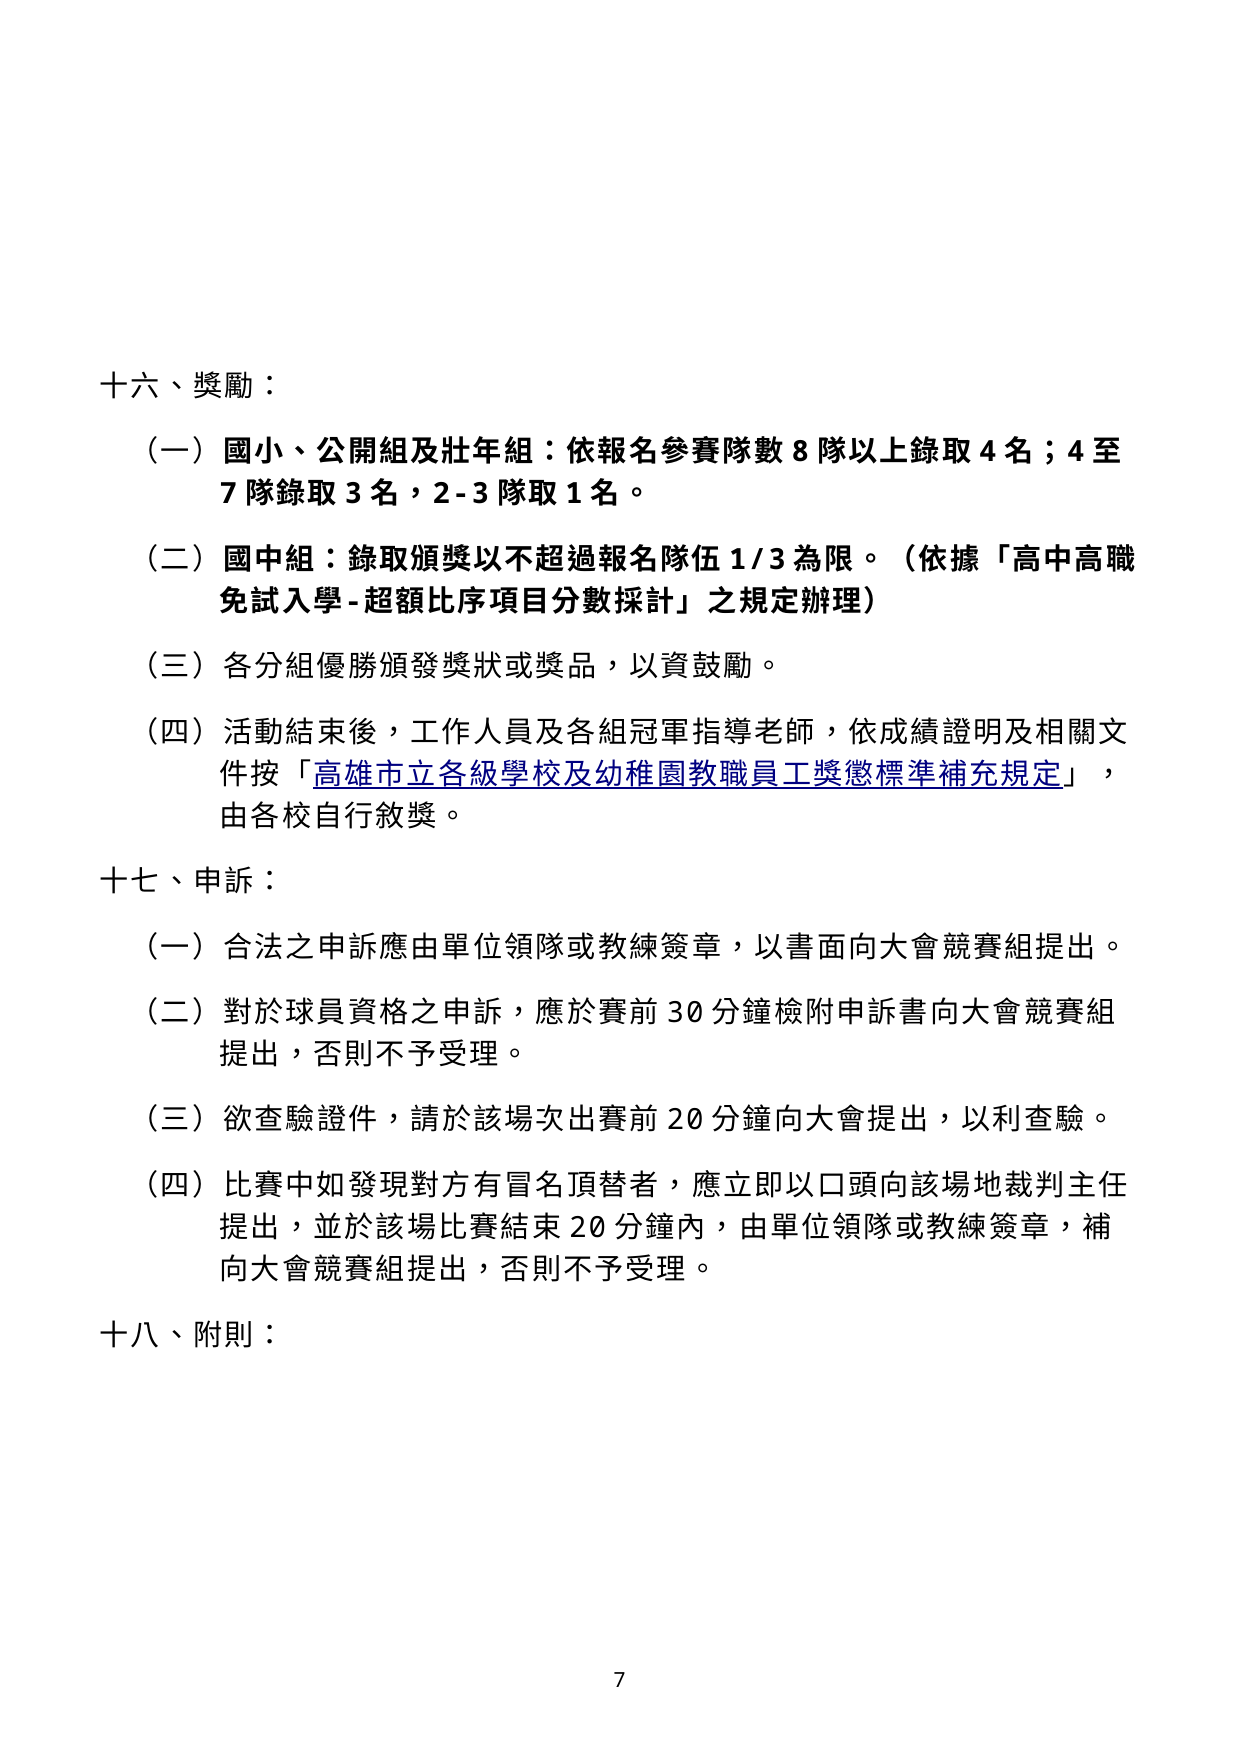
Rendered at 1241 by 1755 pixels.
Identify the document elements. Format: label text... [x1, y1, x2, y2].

text （二）國中組：錄取頒獎以不超過報名隊伍1/3為限。（依據「高中高職免試入學-超額比序項目分數採計」之規定辦理） [129, 535, 1141, 620]
text （一）國小、公開組及壯年組：依報名參賽隊數8隊以上錄取4名；4至7隊錄取3名，2-3隊取1名。 [129, 427, 1141, 512]
text （一）合法之申訴應由單位領隊或教練簽章，以書面向大會競賽組提出。 [129, 923, 1141, 965]
text （四）比賽中如發現對方有冒名頂替者，應立即以口頭向該場地裁判主任提出，並於該場比賽結束20分鐘內，由單位領隊或教練簽章，補向大會競賽組提出，否則不予受理。 [129, 1161, 1141, 1288]
text （二）對於球員資格之申訴，應於賽前30分鐘檢附申訴書向大會競賽組提出，否則不予受理。 [129, 988, 1141, 1073]
text 十六、獎勵： [99, 362, 1141, 404]
text （三）各分組優勝頒發獎狀或獎品，以資鼓勵。 [129, 643, 1141, 685]
text 十八、附則： [99, 1311, 1141, 1353]
text 十七、申訴： [99, 858, 1141, 900]
text （四）活動結束後，工作人員及各組冠軍指導老師，依成績證明及相關文件按「高雄市立各級學校及幼稚園教職員工獎懲標準補充規定」，由各校自行敘獎。 [129, 708, 1141, 835]
text （三）欲查驗證件，請於該場次出賽前20分鐘向大會提出，以利查驗。 [129, 1096, 1141, 1138]
